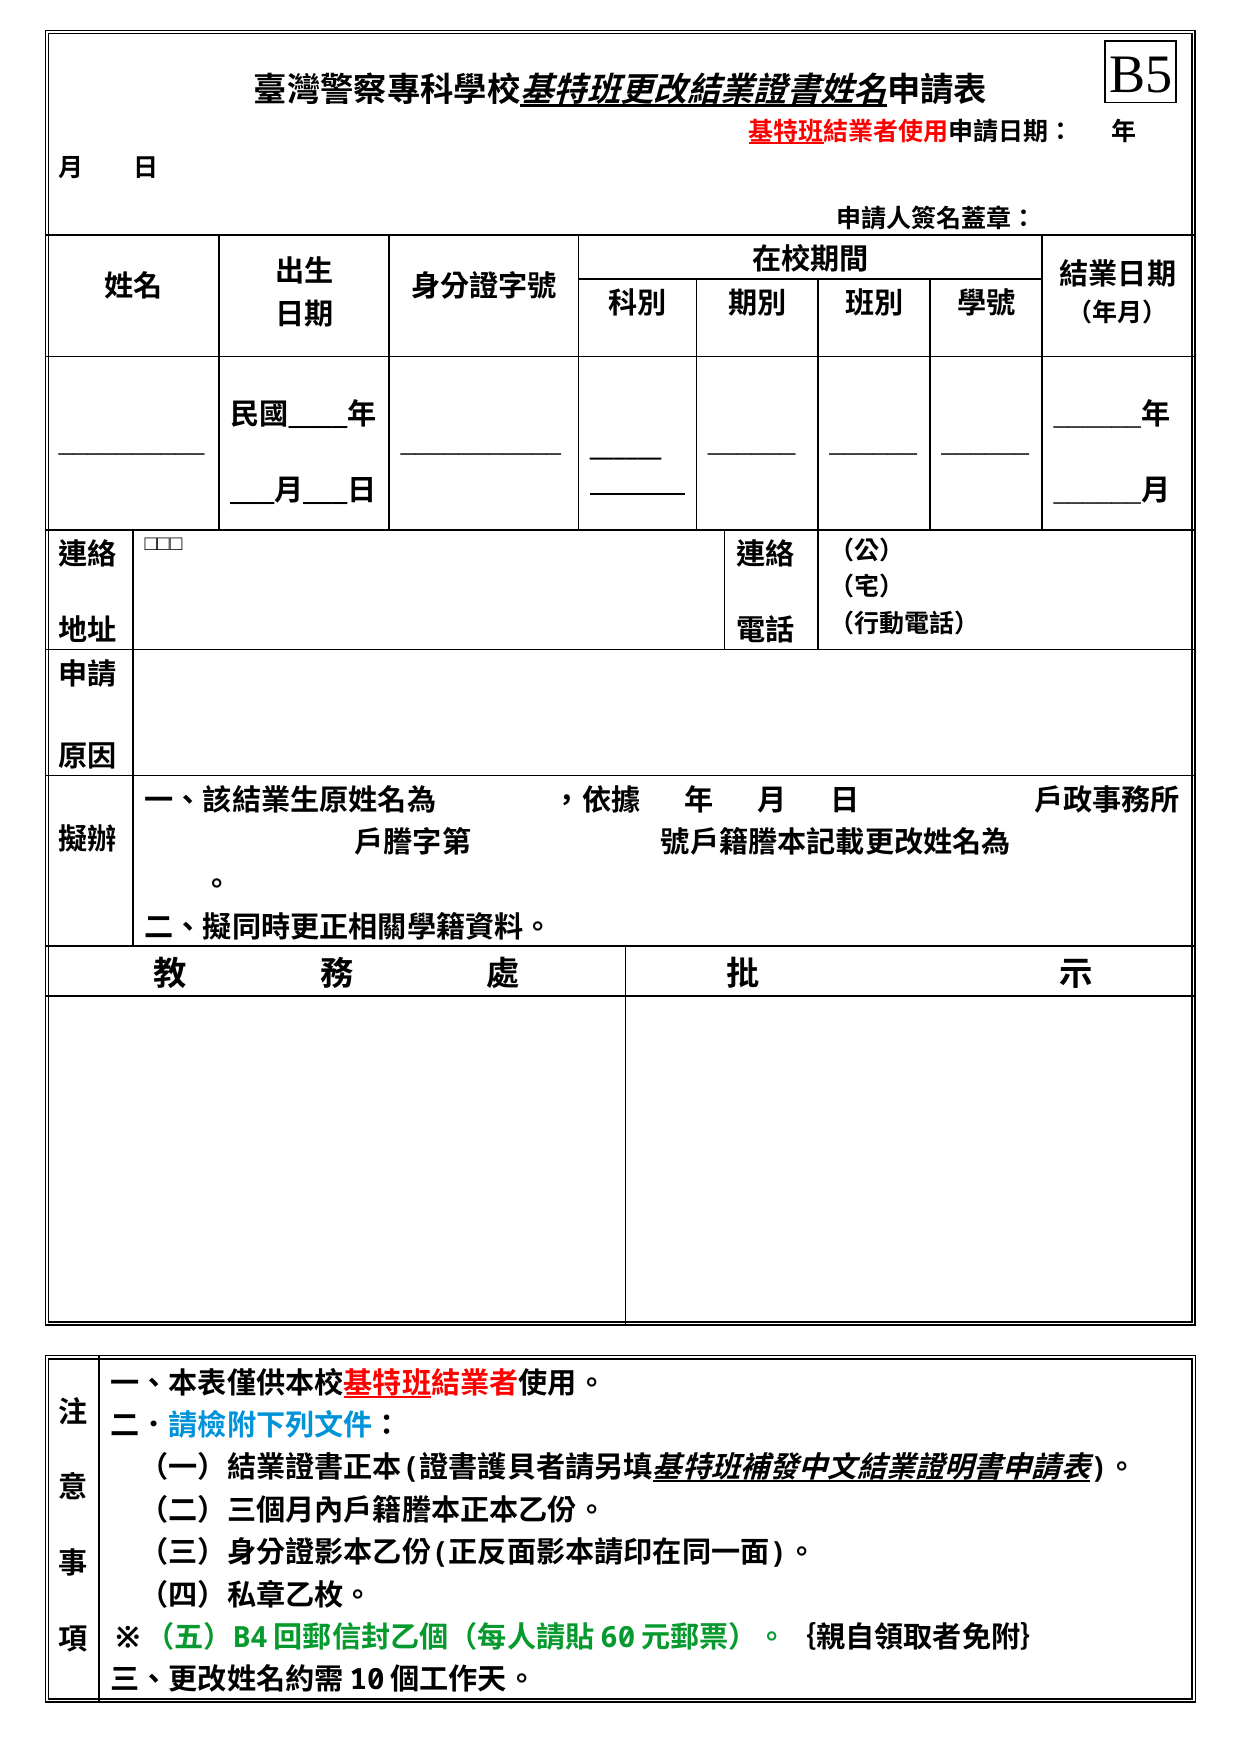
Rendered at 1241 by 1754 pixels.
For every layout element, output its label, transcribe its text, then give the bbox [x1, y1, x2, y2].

table_cell 科別 [579, 280, 696, 356]
table_cell 姓名 [49, 236, 218, 356]
table_cell 在校期間 [579, 236, 1041, 278]
table_cell [49, 997, 625, 1321]
table_cell 批 示 [626, 947, 1191, 995]
table_header 一、本表僅供本校基特班結業者使用。 二．請檢附下列文件： （一）結業證書正本(證書護貝者請另填基特班補發中文結業證明書申請表)。 （二）三個月內戶籍謄本正本乙份。 （三）身分證影本乙份(正反面影本請印在同一面)。 （四）私章乙枚。 ※（五）B4回郵信封乙個（每人請貼60元郵票）。｛親自領取者免附｝ 三、更改姓名約需10個工作天。 [100, 1360, 1191, 1698]
table_cell 結業日期 （年月） [1043, 236, 1191, 356]
table_cell __________ [49, 357, 218, 529]
table_cell 擬辦 [49, 776, 132, 945]
table_cell 民國____年 ___月___日 [220, 357, 388, 529]
table_cell ______ [579, 357, 696, 529]
table_cell ______ [931, 357, 1041, 529]
table_cell 一、該結業生原姓名為 ，依據 年 月 日 戶政事務所 戶謄字第 號戶籍謄本記載更改姓名為 。 二、擬同時更正相關學籍資料。 [134, 776, 1191, 945]
table_cell 出生 日期 [220, 236, 388, 356]
table_cell 連絡 電話 [725, 531, 817, 649]
table_cell ______年 ______月 [1043, 357, 1191, 529]
table_cell 班別 [819, 280, 929, 356]
table_header 注 意 事 項 [49, 1360, 98, 1698]
table_cell [626, 997, 1191, 1321]
table_cell ______ [819, 357, 929, 529]
table_cell （公） （宅） （行動電話） [819, 531, 1191, 649]
table_header 臺灣警察專科學校基特班更改結業證書姓名申請表 基特班結業者使用申請日期： 年 月 日 申請人簽名蓋章： [49, 34, 1191, 234]
table_cell 身分證字號 [390, 236, 578, 356]
table_cell 期別 [697, 280, 817, 356]
table_cell 教 務 處 [49, 947, 625, 995]
table_cell ______ [697, 357, 817, 529]
table_cell 學號 [931, 280, 1041, 356]
table_cell 連絡 地址 [49, 531, 132, 649]
table_cell □□□ [134, 531, 724, 649]
table_cell ___________ [390, 357, 578, 529]
table_cell [134, 650, 1191, 774]
table_cell 申請 原因 [49, 650, 132, 774]
